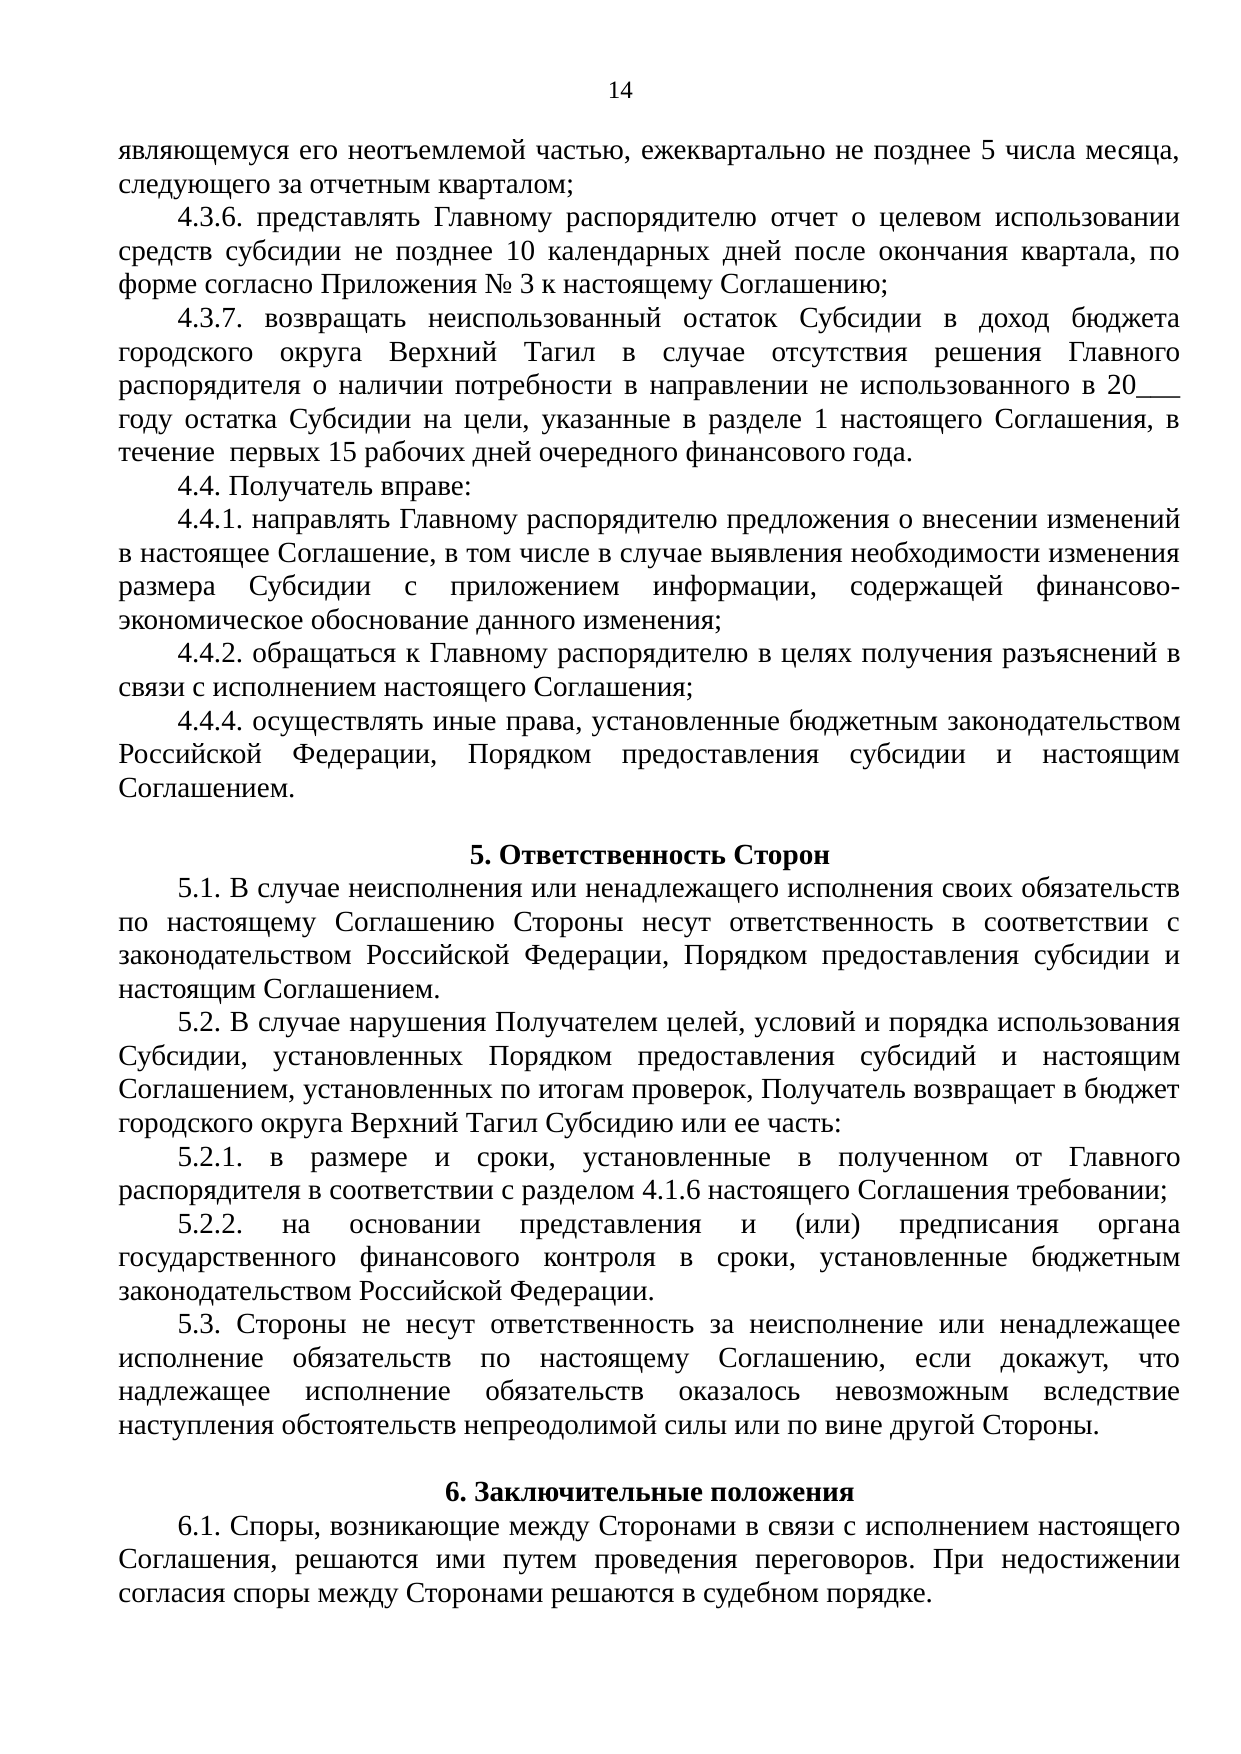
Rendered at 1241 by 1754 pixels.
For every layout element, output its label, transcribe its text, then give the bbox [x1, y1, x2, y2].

text 4.3.7. возвращать неиспользованный остаток Субсидии в доход бюджета городского округа Верхний Тагил в случае отсутствия решения Главного распорядителя о наличии потребности в направлении не использованного в 20___ году остатка Субсидии на цели, указанные в разделе 1 настоящего Соглашения, в течение первых 15 рабочих дней очередного финансового года. [118, 300, 1181, 468]
text 4.4.1. направлять Главному распорядителю предложения о внесении изменений в настоящее Соглашение, в том числе в случае выявления необходимости изменения размера Субсидии с приложением информации, содержащей финансово-экономическое обоснование данного изменения; [118, 501, 1181, 636]
text 5.2.1. в размере и сроки, установленные в полученном от Главного распорядителя в соответствии с разделом 4.1.6 настоящего Соглашения требовании; [118, 1139, 1181, 1206]
text 6. Заключительные положения [118, 1474, 1181, 1508]
text 5. Ответственность Сторон [118, 837, 1181, 870]
text 5.2.2. на основании представления и (или) предписания органа государственного финансового контроля в сроки, установленные бюджетным законодательством Российской Федерации. [118, 1206, 1181, 1306]
text 6.1. Споры, возникающие между Сторонами в связи с исполнением настоящего Соглашения, решаются ими путем проведения переговоров. При недостижении согласия споры между Сторонами решаются в судебном порядке. [118, 1508, 1181, 1608]
text 4.3.6. представлять Главному распорядителю отчет о целевом использовании средств субсидии не позднее 10 календарных дней после окончания квартала, по форме согласно Приложения № 3 к настоящему Соглашению; [118, 199, 1181, 300]
text являющемуся его неотъемлемой частью, ежеквартально не позднее 5 числа месяца, следующего за отчетным кварталом; [118, 132, 1181, 199]
text 4.4. Получатель вправе: [118, 468, 1181, 501]
text 5.2. В случае нарушения Получателем целей, условий и порядка использования Субсидии, установленных Порядком предоставления субсидий и настоящим Соглашением, установленных по итогам проверок, Получатель возвращает в бюджет городского округа Верхний Тагил Субсидию или ее часть: [118, 1004, 1181, 1139]
text 4.4.2. обращаться к Главному распорядителю в целях получения разъяснений в связи с исполнением настоящего Соглашения; [118, 636, 1181, 703]
text 5.3. Стороны не несут ответственность за неисполнение или ненадлежащее исполнение обязательств по настоящему Соглашению, если докажут, что надлежащее исполнение обязательств оказалось невозможным вследствие наступления обстоятельств непреодолимой силы или по вине другой Стороны. [118, 1306, 1181, 1441]
text 5.1. В случае неисполнения или ненадлежащего исполнения своих обязательств по настоящему Соглашению Стороны несут ответственность в соответствии с законодательством Российской Федерации, Порядком предоставления субсидии и настоящим Соглашением. [118, 870, 1181, 1004]
text 4.4.4. осуществлять иные права, установленные бюджетным законодательством Российской Федерации, Порядком предоставления субсидии и настоящим Соглашением. [118, 703, 1181, 803]
